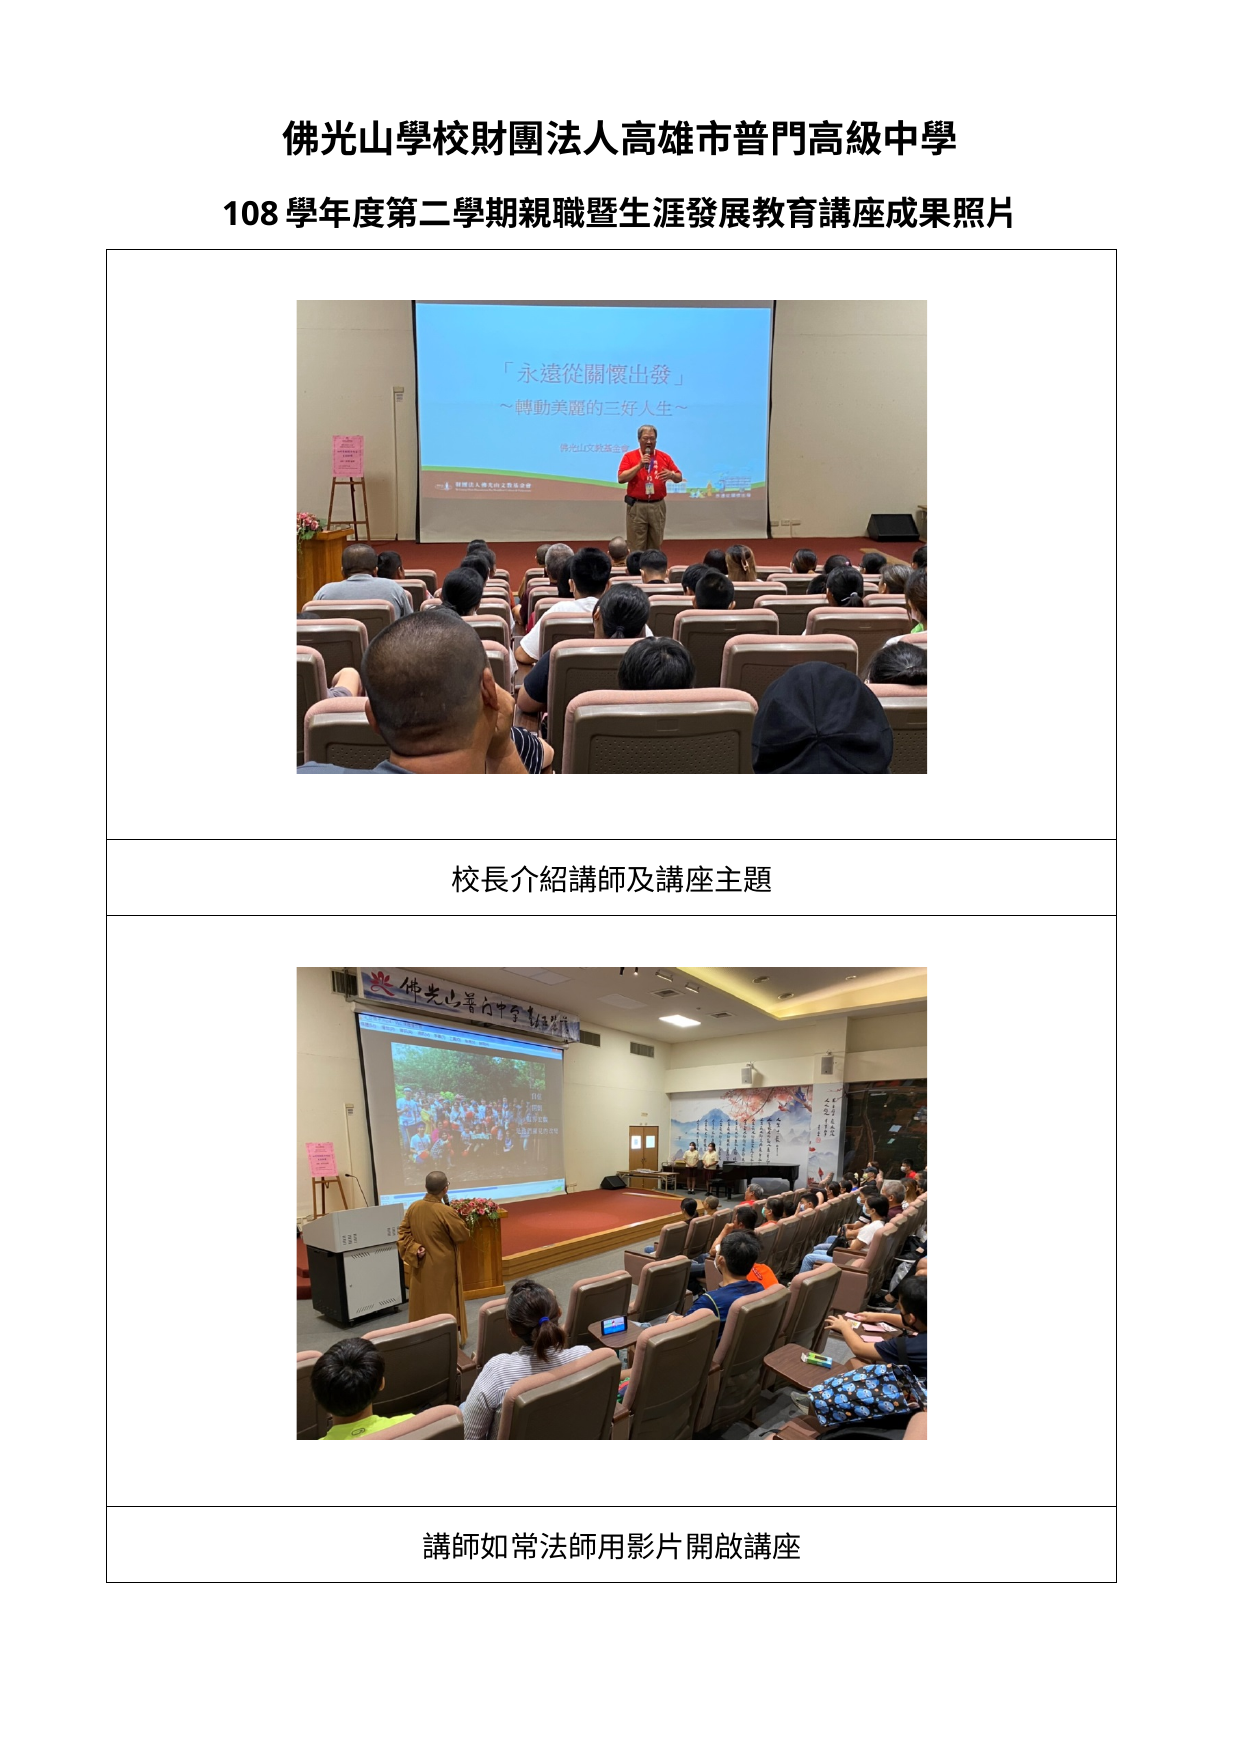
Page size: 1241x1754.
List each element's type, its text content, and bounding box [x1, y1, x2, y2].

picture [296, 967, 928, 1440]
table_cell 校長介紹講師及講座主題 [107, 840, 1116, 915]
text 佛光山學校財團法人高雄市普門高級中學 [118, 99, 1122, 174]
text 108學年度第二學期親職暨生涯發展教育講座成果照片 [118, 174, 1122, 249]
picture [296, 300, 928, 774]
table_header [107, 250, 1116, 839]
table_cell 講師如常法師用影片開啟講座 [107, 1507, 1116, 1582]
table_cell [107, 916, 1116, 1506]
